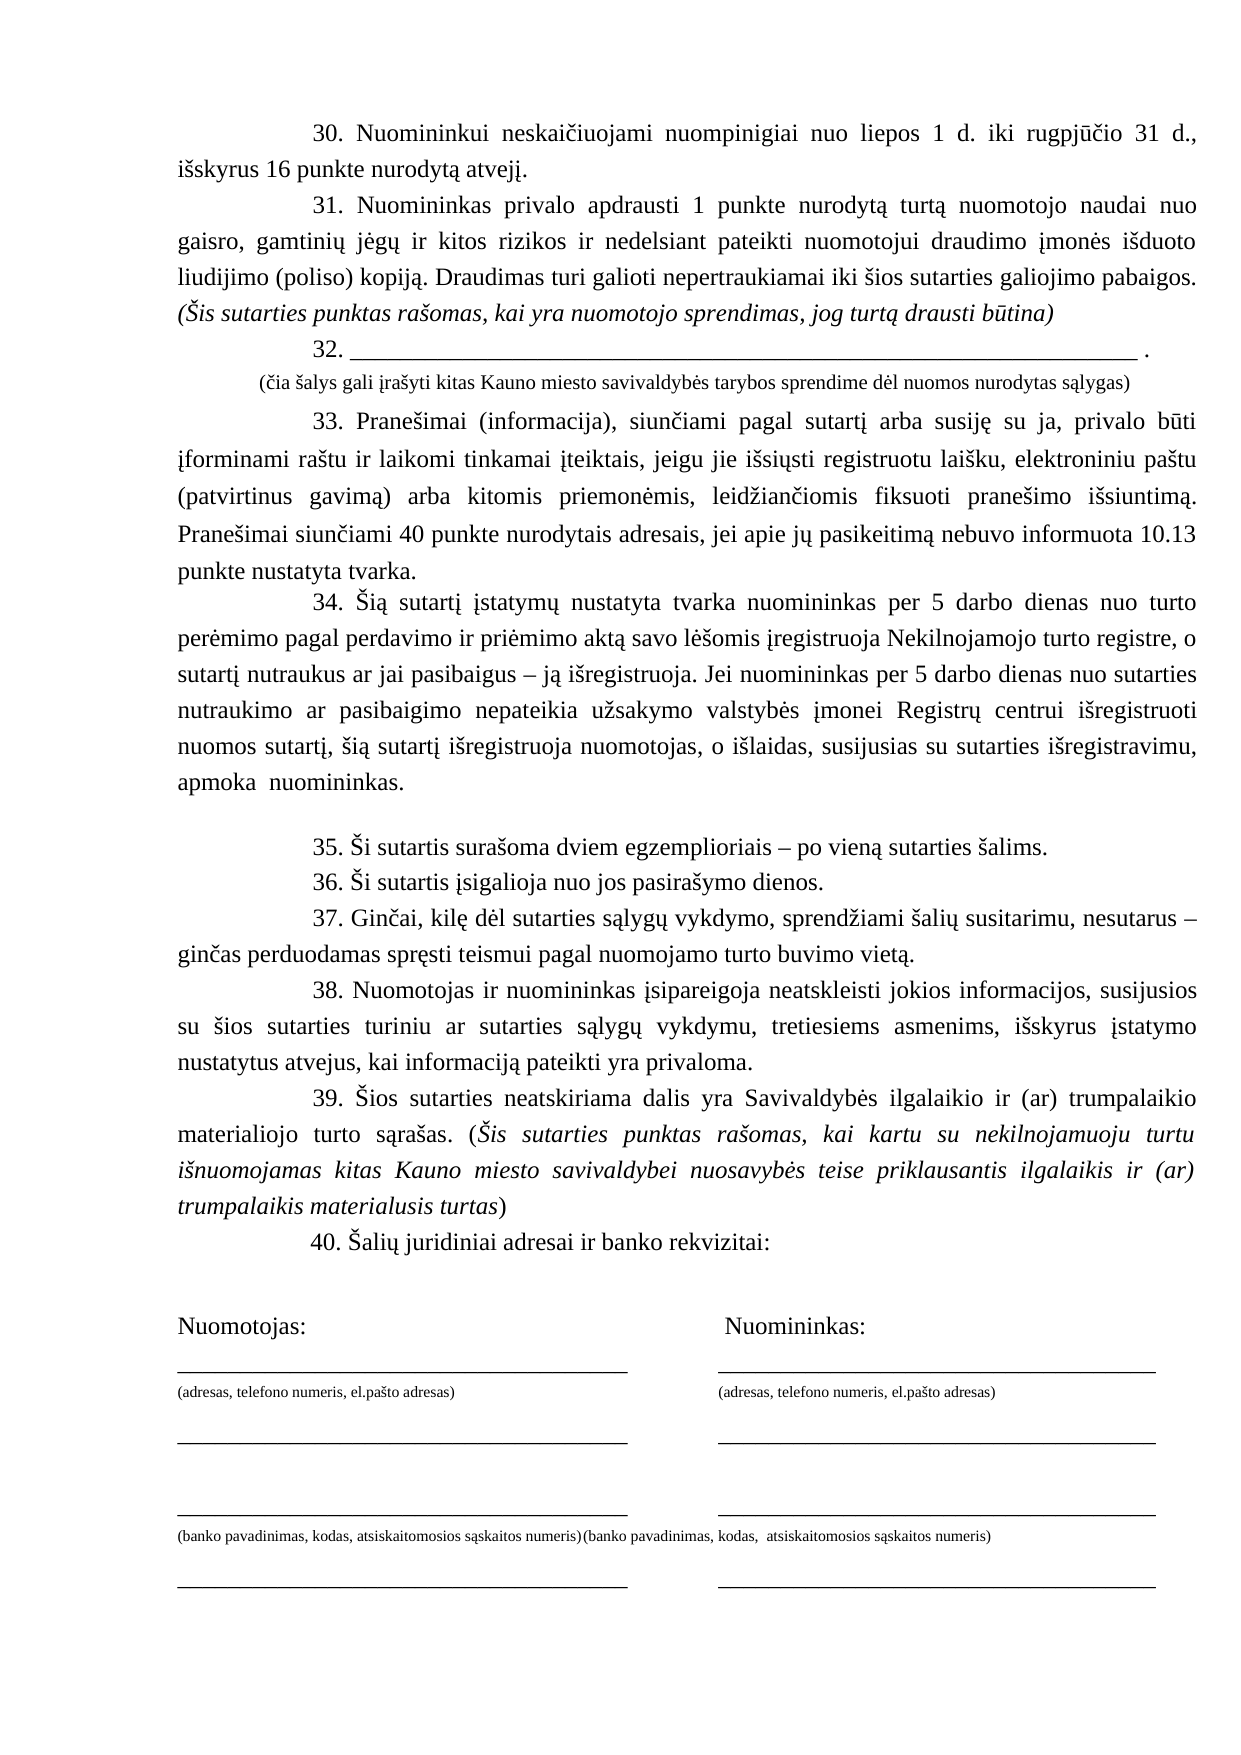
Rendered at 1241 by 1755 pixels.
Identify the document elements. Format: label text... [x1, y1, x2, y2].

text ____________________________________ ___________________________________ [177, 1454, 1198, 1519]
text 38. Nuomotojas ir nuomininkas įsipareigoja neatskleisti jokios informacijos, susijusios su šios sutarties turiniu ar sutarties sąlygų vykdymu, tretiesiems asmenims, išskyrus įstatymo nustatytus atvejus, kai informaciją pateikti yra privaloma. [177, 975, 1198, 1076]
text 37. Ginčai, kilę dėl sutarties sąlygų vykdymo, sprendžiami šalių susitarimu, nesutarus – ginčas perduodamas spręsti teismui pagal nuomojamo turto buvimo vietą. [177, 903, 1198, 968]
text (čia šalys gali įrašyti kitas Kauno miesto savivaldybės tarybos sprendime dėl nuomos nurodytas sąlygas) [192, 370, 1198, 394]
text ____________________________________ ___________________________________ (adresas, telefono numeris, el.pašto adresas) (adresas, telefono numeris, el.pašto adresas) [177, 1347, 1198, 1411]
text 35. Ši sutartis surašoma dviem egzemplioriais – po vieną sutarties šalims. [177, 832, 1198, 860]
text 32. _______________________________________________________________ . [177, 334, 1198, 362]
text 40. Šalių juridiniai adresai ir banko rekvizitai: [177, 1227, 1198, 1256]
text ____________________________________ ___________________________________ [177, 1418, 1198, 1447]
text ____________________________________ ___________________________________ [177, 1562, 1198, 1591]
text (banko pavadinimas, kodas, atsiskaitomosios sąskaitos numeris) (banko pavadinimas, kodas, atsiskaitomosios sąskaitos numeris) [177, 1526, 1198, 1555]
text 36. Ši sutartis įsigalioja nuo jos pasirašymo dienos. [177, 867, 1198, 896]
text 34. Šią sutartį įstatymų nustatyta tvarka nuomininkas per 5 darbo dienas nuo turto perėmimo pagal perdavimo ir priėmimo aktą savo lėšomis įregistruoja Nekilnojamojo turto registre, o sutartį nutraukus ar jai pasibaigus – ją išregistruoja. Jei nuomininkas per 5 darbo dienas nuo sutarties nutraukimo ar pasibaigimo nepateikia užsakymo valstybės įmonei Registrų centrui išregistruoti nuomos sutartį, šią sutartį išregistruoja nuomotojas, o išlaidas, susijusias su sutarties išregistravimu, apmoka nuomininkas. [177, 587, 1198, 796]
text 31. Nuomininkas privalo apdrausti 1 punkte nurodytą turtą nuomotojo naudai nuo gaisro, gamtinių jėgų ir kitos rizikos ir nedelsiant pateikti nuomotojui draudimo įmonės išduoto liudijimo (poliso) kopiją. Draudimas turi galioti nepertraukiamai iki šios sutarties galiojimo pabaigos. (Šis sutarties punktas rašomas, kai yra nuomotojo sprendimas, jog turtą drausti būtina) [177, 190, 1198, 327]
text 30. Nuomininkui neskaičiuojami nuompinigiai nuo liepos 1 d. iki rugpjūčio 31 d., išskyrus 16 punkte nurodytą atvejį. [177, 118, 1198, 183]
text Nuomotojas: Nuomininkas: [177, 1311, 1198, 1339]
text 39. Šios sutarties neatskiriama dalis yra Savivaldybės ilgalaikio ir (ar) trumpalaikio materialiojo turto sąrašas. (Šis sutarties punktas rašomas, kai kartu su nekilnojamuoju turtu išnuomojamas kitas Kauno miesto savivaldybei nuosavybės teise priklausantis ilgalaikis ir (ar) trumpalaikis materialusis turtas) [177, 1083, 1198, 1220]
text 33. Pranešimai (informacija), siunčiami pagal sutartį arba susiję su ja, privalo būti įforminami raštu ir laikomi tinkamai įteiktais, jeigu jie išsiųsti registruotu laišku, elektroniniu paštu (patvirtinus gavimą) arba kitomis priemonėmis, leidžiančiomis fiksuoti pranešimo išsiuntimą. Pranešimai siunčiami 40 punkte nurodytais adresais, jei apie jų pasikeitimą nebuvo informuota 10.13 punkte nustatyta tvarka. [177, 400, 1198, 587]
